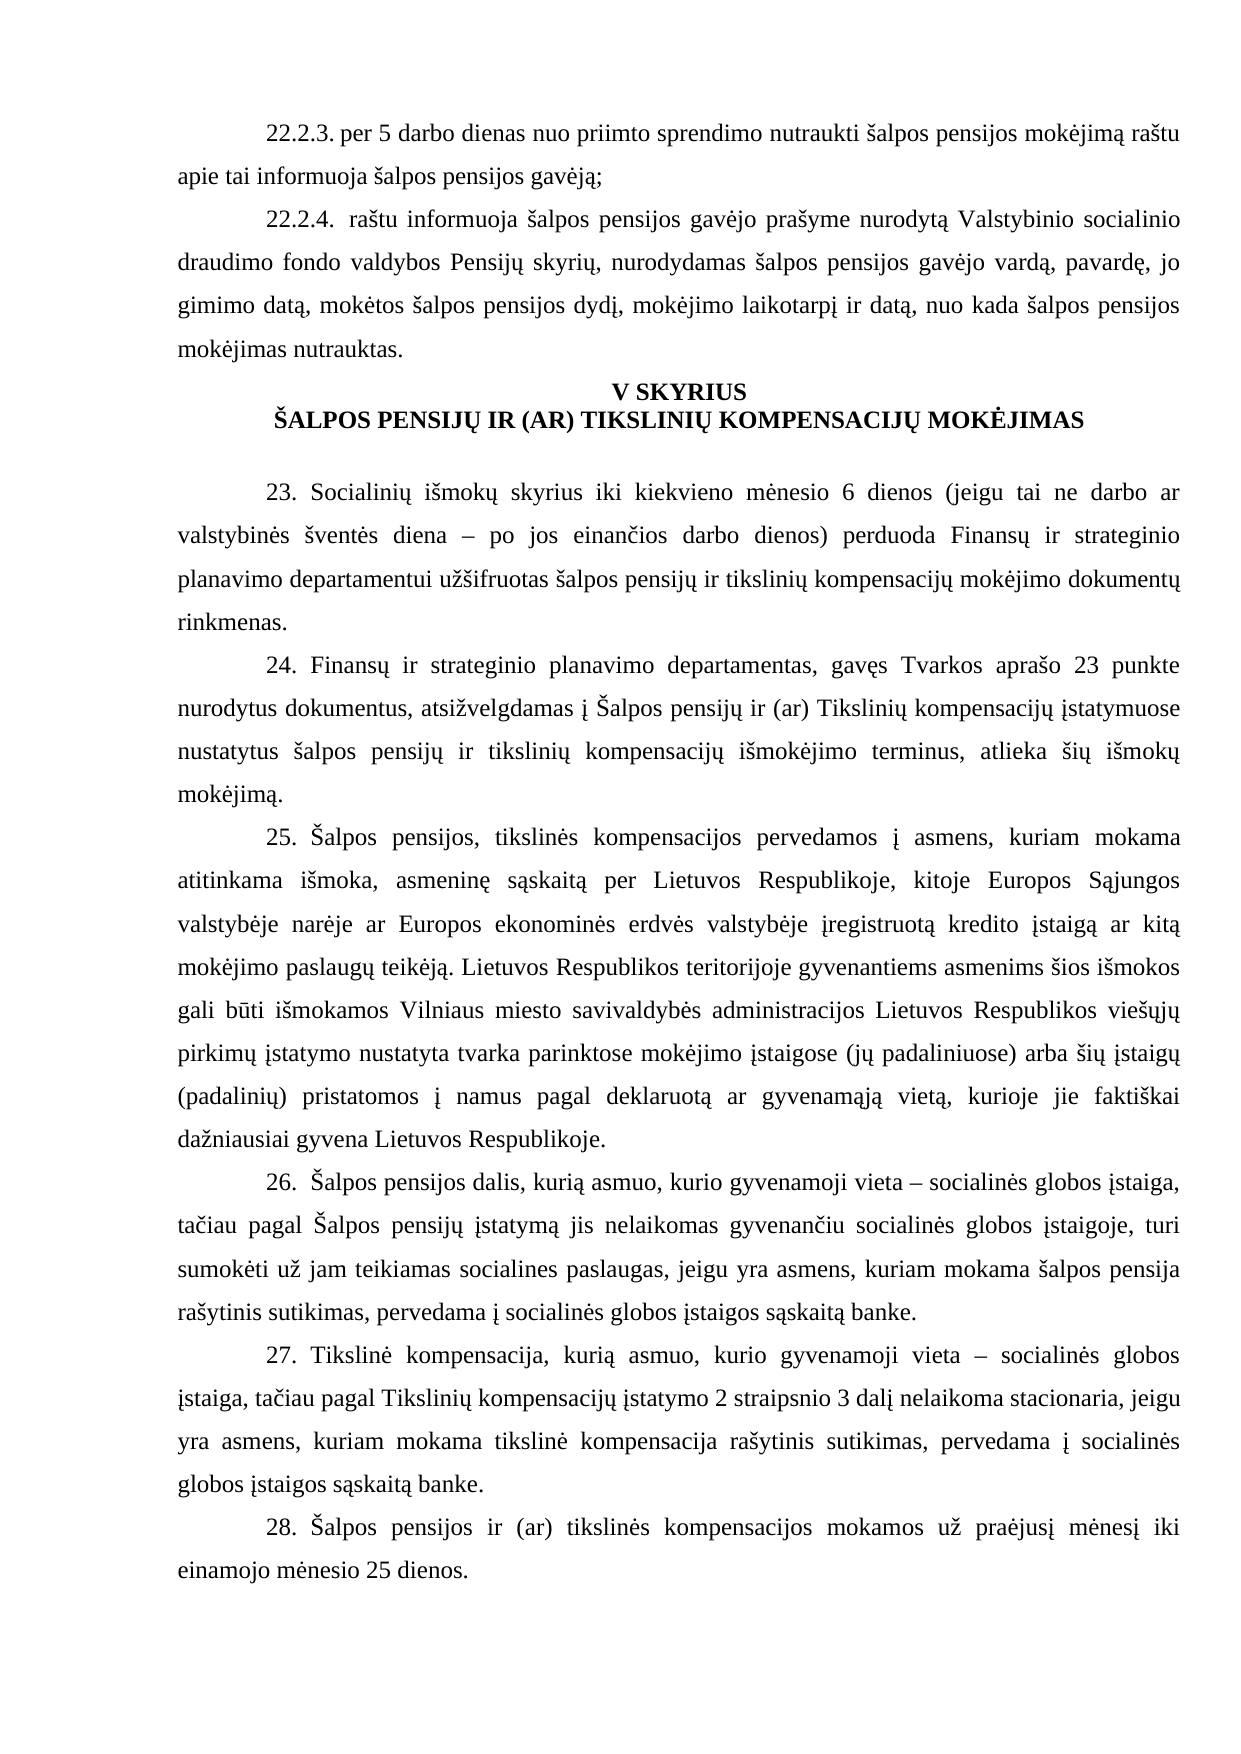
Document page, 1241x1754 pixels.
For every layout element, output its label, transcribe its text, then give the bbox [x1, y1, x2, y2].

text 25. Šalpos pensijos, tikslinės kompensacijos pervedamos į asmens, kuriam mokama atitinkama išmoka, asmeninę sąskaitą per Lietuvos Respublikoje, kitoje Europos Sąjungos valstybėje narėje ar Europos ekonominės erdvės valstybėje įregistruotą kredito įstaigą ar kitą mokėjimo paslaugų teikėją. Lietuvos Respublikos teritorijoje gyvenantiems asmenims šios išmokos gali būti išmokamos Vilniaus miesto savivaldybės administracijos Lietuvos Respublikos viešųjų pirkimų įstatymo nustatyta tvarka parinktose mokėjimo įstaigose (jų padaliniuose) arba šių įstaigų (padalinių) pristatomos į namus pagal deklaruotą ar gyvenamąją vietą, kurioje jie faktiškai dažniausiai gyvena Lietuvos Respublikoje. [177, 822, 1181, 1153]
text 26. Šalpos pensijos dalis, kurią asmuo, kurio gyvenamoji vieta – socialinės globos įstaiga, tačiau pagal Šalpos pensijų įstatymą jis nelaikomas gyvenančiu socialinės globos įstaigoje, turi sumokėti už jam teikiamas socialines paslaugas, jeigu yra asmens, kuriam mokama šalpos pensija rašytinis sutikimas, pervedama į socialinės globos įstaigos sąskaitą banke. [177, 1167, 1181, 1326]
text ŠALPOS PENSIJŲ IR (AR) TIKSLINIŲ KOMPENSACIJŲ MOKĖJIMAS [177, 406, 1181, 434]
text 27. Tikslinė kompensacija, kurią asmuo, kurio gyvenamoji vieta – socialinės globos įstaiga, tačiau pagal Tikslinių kompensacijų įstatymo 2 straipsnio 3 dalį nelaikoma stacionaria, jeigu yra asmens, kuriam mokama tikslinė kompensacija rašytinis sutikimas, pervedama į socialinės globos įstaigos sąskaitą banke. [177, 1340, 1181, 1498]
text 28. Šalpos pensijos ir (ar) tikslinės kompensacijos mokamos už praėjusį mėnesį iki einamojo mėnesio 25 dienos. [177, 1512, 1181, 1584]
text 24. Finansų ir strateginio planavimo departamentas, gavęs Tvarkos aprašo 23 punkte nurodytus dokumentus, atsižvelgdamas į Šalpos pensijų ir (ar) Tikslinių kompensacijų įstatymuose nustatytus šalpos pensijų ir tikslinių kompensacijų išmokėjimo terminus, atlieka šių išmokų mokėjimą. [177, 650, 1181, 808]
text 23. Socialinių išmokų skyrius iki kiekvieno mėnesio 6 dienos (jeigu tai ne darbo ar valstybinės šventės diena – po jos einančios darbo dienos) perduoda Finansų ir strateginio planavimo departamentui užšifruotas šalpos pensijų ir tikslinių kompensacijų mokėjimo dokumentų rinkmenas. [177, 477, 1181, 636]
text V SKYRIUS [177, 377, 1181, 406]
text 22.2.3. per 5 darbo dienas nuo priimto sprendimo nutraukti šalpos pensijos mokėjimą raštu apie tai informuoja šalpos pensijos gavėją; [177, 118, 1181, 190]
text 22.2.4. raštu informuoja šalpos pensijos gavėjo prašyme nurodytą Valstybinio socialinio draudimo fondo valdybos Pensijų skyrių, nurodydamas šalpos pensijos gavėjo vardą, pavardę, jo gimimo datą, mokėtos šalpos pensijos dydį, mokėjimo laikotarpį ir datą, nuo kada šalpos pensijos mokėjimas nutrauktas. [177, 204, 1181, 362]
